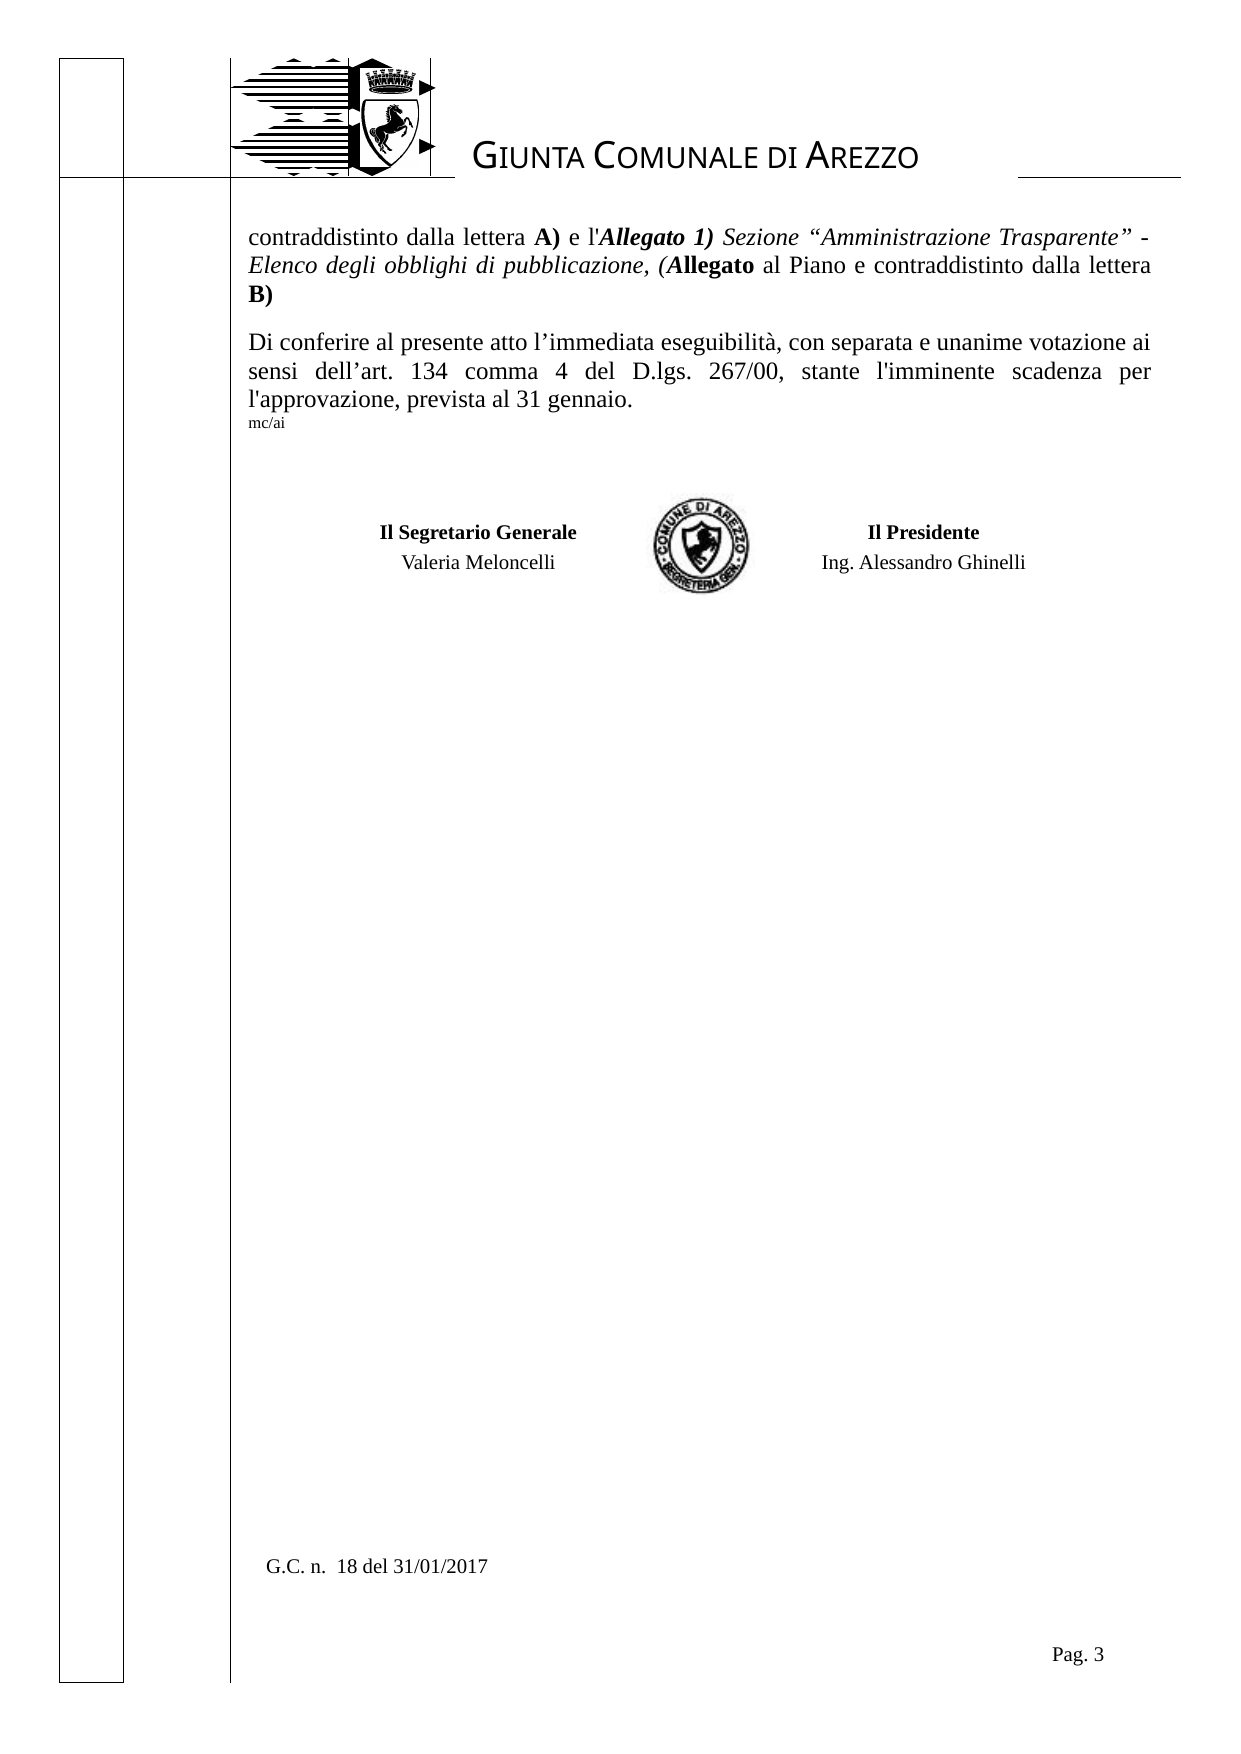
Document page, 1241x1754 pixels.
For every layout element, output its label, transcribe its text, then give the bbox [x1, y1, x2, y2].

text Di approvare il Piano triennale per la prevenzione della corruzione e trasparenza per il triennio 2017/2019 (PTCPT) predisposto dal Responsabile per la prevenzione della corruzione, allegato al presente atto quale parte integrante e sostanziale (Allegato contraddistinto dalla lettera A) e l'Allegato 1) Sezione “Amministrazione Trasparente” - Elenco degli obblighi di pubblicazione, (Allegato al Piano e contraddistinto dalla lettera B) [248, 222, 1152, 308]
text mc/ai [248, 413, 1152, 432]
table_header Il Segretario Generale Valeria Meloncelli [320, 488, 636, 636]
table_header Il Presidente Ing. Alessandro Ghinelli [766, 488, 1081, 636]
text Di conferire al presente atto l’immediata eseguibilità, con separata e unanime votazione ai sensi dell’art. 134 comma 4 del D.lgs. 267/00, stante l'imminente scadenza per l'approvazione, prevista al 31 gennaio. [248, 327, 1152, 413]
table_header [636, 488, 766, 636]
